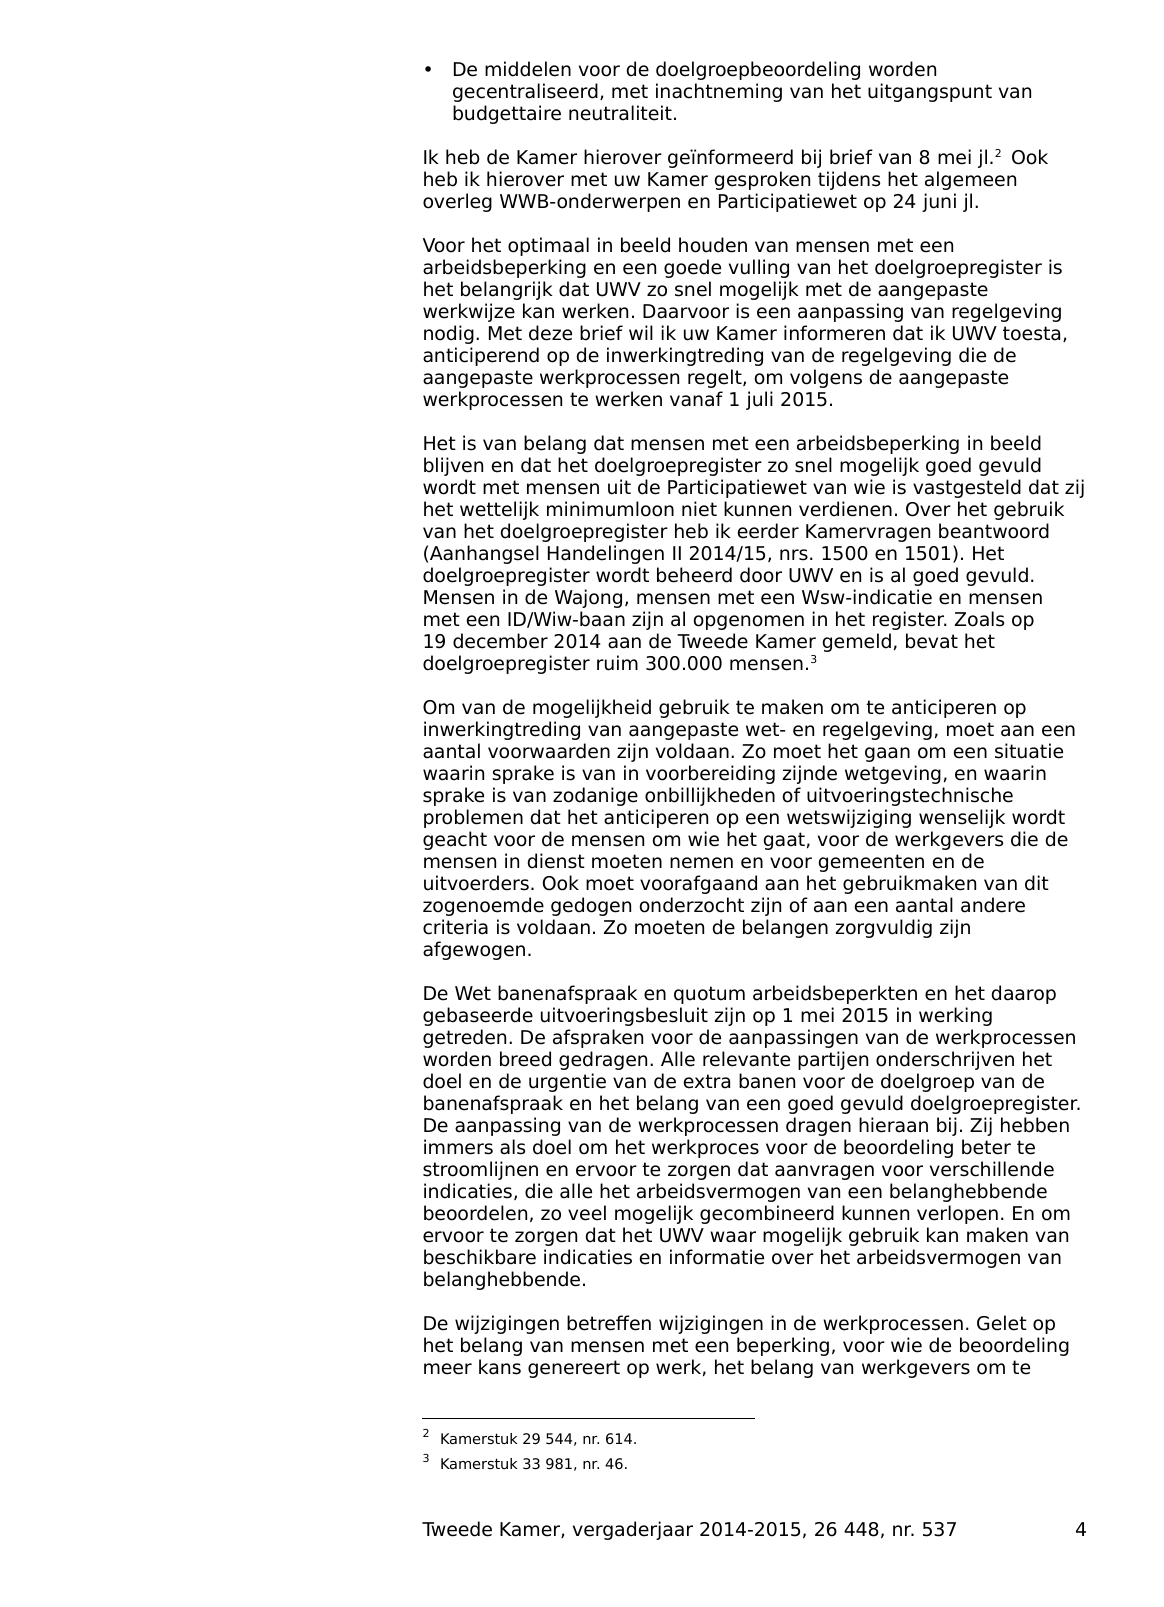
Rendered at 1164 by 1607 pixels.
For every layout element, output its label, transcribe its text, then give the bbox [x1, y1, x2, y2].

text Om van de mogelijkheid gebruik te maken om te anticiperen op inwerkingtreding van aangepaste wet- en regelgeving, moet aan een aantal voorwaarden zijn voldaan. Zo moet het gaan om een situatie waarin sprake is van in voorbereiding zijnde wetgeving, en waarin sprake is van zodanige onbillijkheden of uitvoeringstechnische problemen dat het anticiperen op een wetswijziging wenselijk wordt geacht voor de mensen om wie het gaat, voor de werkgevers die de mensen in dienst moeten nemen en voor gemeenten en de uitvoerders. Ook moet voorafgaand aan het gebruikmaken van dit zogenoemde gedogen onderzocht zijn of aan een aantal andere criteria is voldaan. Zo moeten de belangen zorgvuldig zijn afgewogen. [422, 697, 1087, 961]
text De wijzigingen betreffen wijzigingen in de werkprocessen. Gelet op het belang van mensen met een beperking, voor wie de beoordeling meer kans genereert op werk, het belang van werkgevers om te [422, 1313, 1087, 1379]
text Kamerstuk 29 544, nr. 614. [422, 1427, 1087, 1449]
text Kamerstuk 33 981, nr. 46. [422, 1452, 1087, 1474]
text Voor het optimaal in beeld houden van mensen met een arbeidsbeperking en een goede vulling van het doelgroepregister is het belangrijk dat UWV zo snel mogelijk met de aangepaste werkwijze kan werken. Daarvoor is een aanpassing van regelgeving nodig. Met deze brief wil ik uw Kamer informeren dat ik UWV toesta, anticiperend op de inwerkingtreding van de regelgeving die de aangepaste werkprocessen regelt, om volgens de aangepaste werkprocessen te werken vanaf 1 juli 2015. [422, 235, 1087, 411]
text • De middelen voor de doelgroepbeoordeling worden gecentraliseerd, met inachtneming van het uitgangspunt van budgettaire neutraliteit. [422, 59, 1087, 125]
text Het is van belang dat mensen met een arbeidsbeperking in beeld blijven en dat het doelgroepregister zo snel mogelijk goed gevuld wordt met mensen uit de Participatiewet van wie is vastgesteld dat zij het wettelijk minimumloon niet kunnen verdienen. Over het gebruik van het doelgroepregister heb ik eerder Kamervragen beantwoord (Aanhangsel Handelingen II 2014/15, nrs. 1500 en 1501). Het doelgroepregister wordt beheerd door UWV en is al goed gevuld. Mensen in de Wajong, mensen met een Wsw-indicatie en mensen met een ID/Wiw-baan zijn al opgenomen in het register. Zoals op 19 december 2014 aan de Tweede Kamer gemeld, bevat het doelgroepregister ruim 300.000 mensen. [422, 433, 1087, 675]
text De Wet banenafspraak en quotum arbeidsbeperkten en het daarop gebaseerde uitvoeringsbesluit zijn op 1 mei 2015 in werking getreden. De afspraken voor de aanpassingen van de werkprocessen worden breed gedragen. Alle relevante partijen onderschrijven het doel en de urgentie van de extra banen voor de doelgroep van de banenafspraak en het belang van een goed gevuld doelgroepregister. De aanpassing van de werkprocessen dragen hieraan bij. Zij hebben immers als doel om het werkproces voor de beoordeling beter te stroomlijnen en ervoor te zorgen dat aanvragen voor verschillende indicaties, die alle het arbeidsvermogen van een belanghebbende beoordelen, zo veel mogelijk gecombineerd kunnen verlopen. En om ervoor te zorgen dat het UWV waar mogelijk gebruik kan maken van beschikbare indicaties en informatie over het arbeidsvermogen van belanghebbende. [422, 983, 1087, 1291]
text Ik heb de Kamer hierover geïnformeerd bij brief van 8 mei jl. Ook heb ik hierover met uw Kamer gesproken tijdens het algemeen overleg WWB-onderwerpen en Participatiewet op 24 juni jl. [422, 147, 1087, 213]
